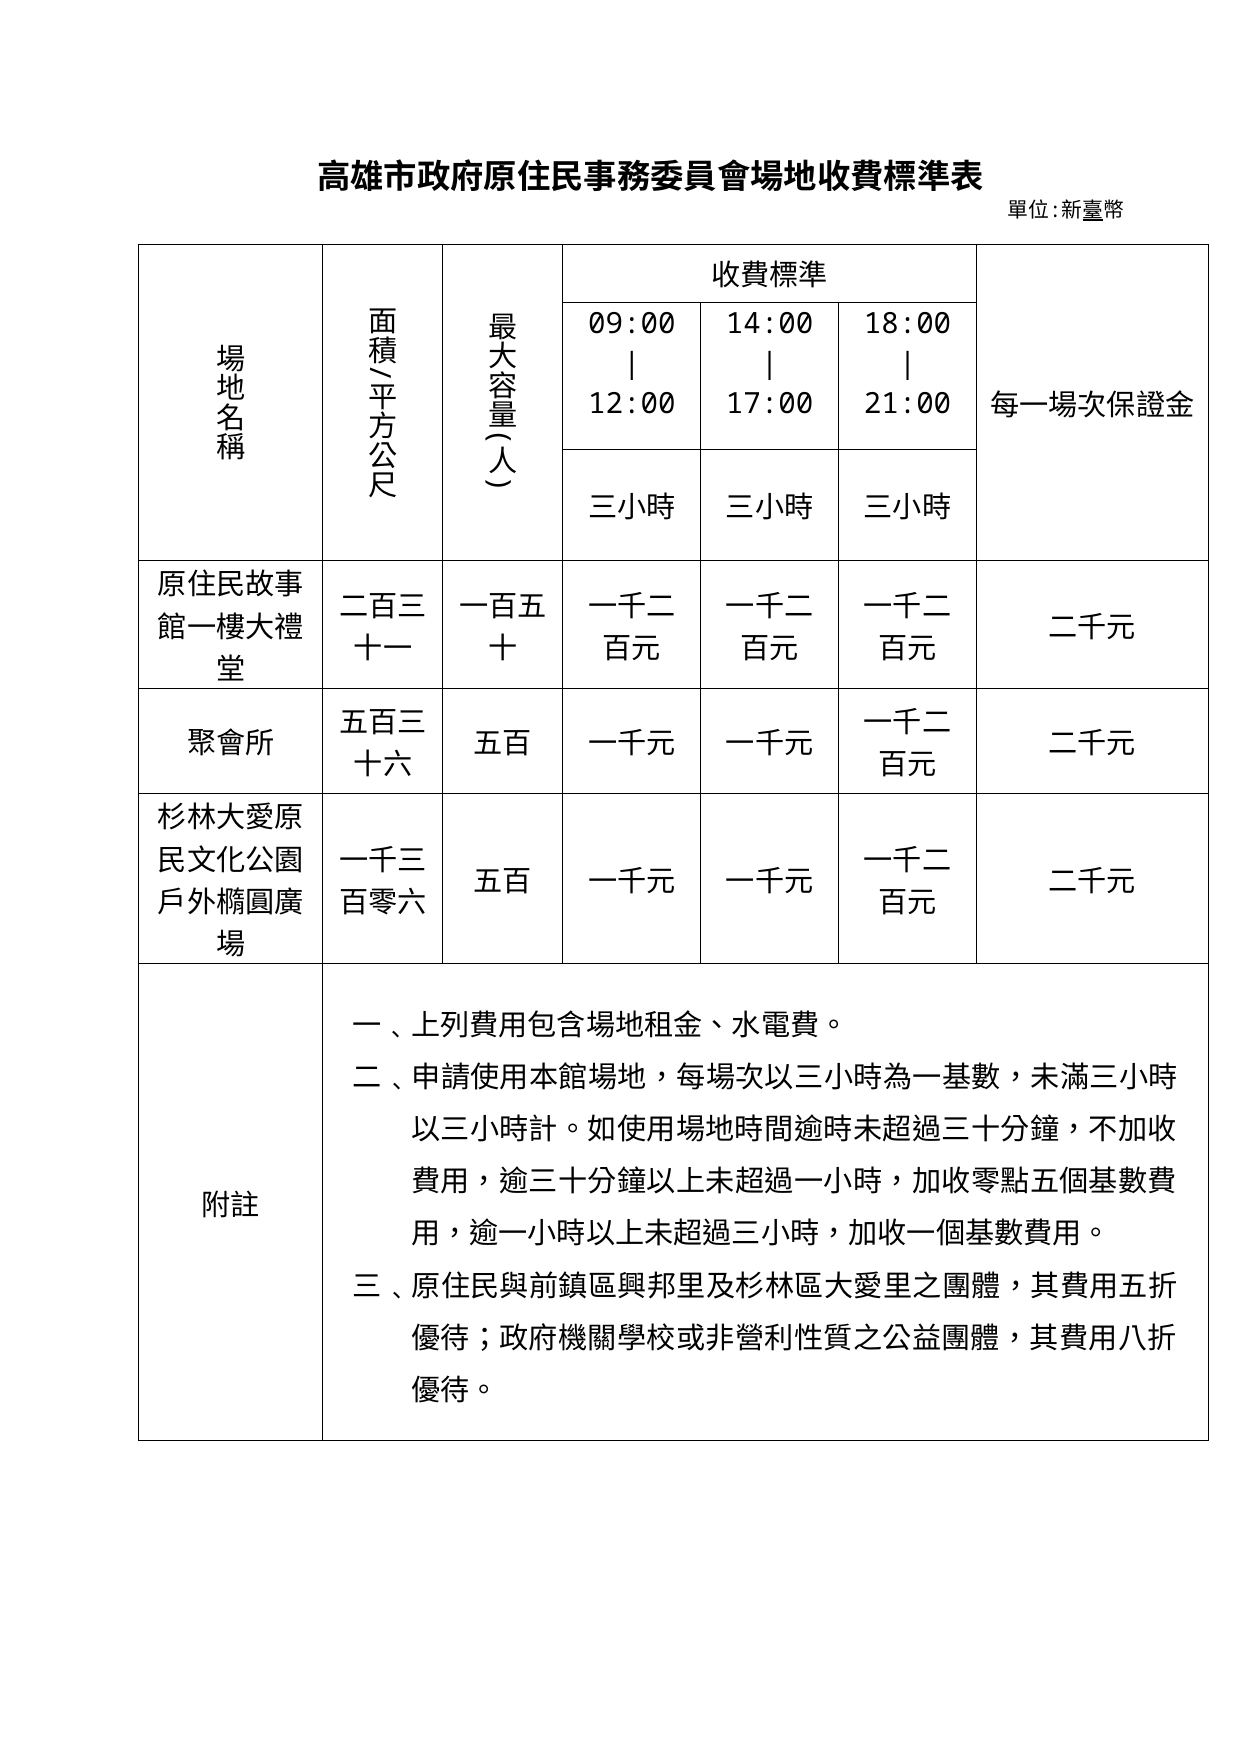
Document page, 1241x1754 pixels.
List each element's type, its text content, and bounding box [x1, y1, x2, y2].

text 單位:新臺幣 [1007, 193, 1136, 222]
table_cell 一千二百元 [563, 561, 700, 688]
table_header 每一場次保證金 [977, 245, 1208, 560]
table_cell 杉林大愛原民文化公園戶外橢圓廣場 [139, 794, 322, 963]
table_cell 一千二百元 [839, 561, 976, 688]
table_cell 三小時 [839, 450, 976, 560]
table_cell 二千元 [977, 561, 1208, 688]
table_cell 二千元 [977, 689, 1208, 793]
table_cell 聚會所 [139, 689, 322, 793]
table_cell 五百 [443, 689, 562, 793]
table_cell 09:00 | 12:00 [563, 303, 700, 449]
table_cell 一千元 [701, 689, 838, 793]
table_cell 一千元 [563, 794, 700, 963]
table_cell 一千二百元 [839, 794, 976, 963]
table_cell 18:00 | 21:00 [839, 303, 976, 449]
table_cell 一千二百元 [839, 689, 976, 793]
table_cell 二百三十一 [323, 561, 442, 688]
text 高雄市政府原住民事務委員會場地收費標準表 [150, 150, 1152, 230]
table_header 場地名稱 [139, 245, 322, 560]
table_cell 14:00 | 17:00 [701, 303, 838, 449]
table_cell 三小時 [701, 450, 838, 560]
table_cell 三小時 [563, 450, 700, 560]
table_cell 一千元 [563, 689, 700, 793]
table_cell 二千元 [977, 794, 1208, 963]
table_cell 五百三十六 [323, 689, 442, 793]
table_cell 一百五十 [443, 561, 562, 688]
table_cell 一﹑上列費用包含場地租金、水電費。 二﹑申請使用本館場地，每場次以三小時為一基數，未滿三小時以三小時計。如使用場地時間逾時未超過三十分鐘，不加收費用，逾三十分鐘以上未超過一小時，加收零點五個基數費用，逾一小時以上未超過三小時，加收一個基數費用。 三﹑原住民與前鎮區興邦里及杉林區大愛里之團體，其費用五折優待；政府機關學校或非營利性質之公益團體，其費用八折優待。 [323, 964, 1208, 1440]
table_cell 附註 [139, 964, 322, 1440]
table_header 面積/平方公尺 [323, 245, 442, 560]
table_cell 原住民故事館一樓大禮堂 [139, 561, 322, 688]
table_cell 一千二百元 [701, 561, 838, 688]
table_cell 一千元 [701, 794, 838, 963]
table_header 最大容量(人) [443, 245, 562, 560]
table_cell 五百 [443, 794, 562, 963]
table_cell 一千三百零六 [323, 794, 442, 963]
table_header 收費標準 [563, 245, 976, 302]
